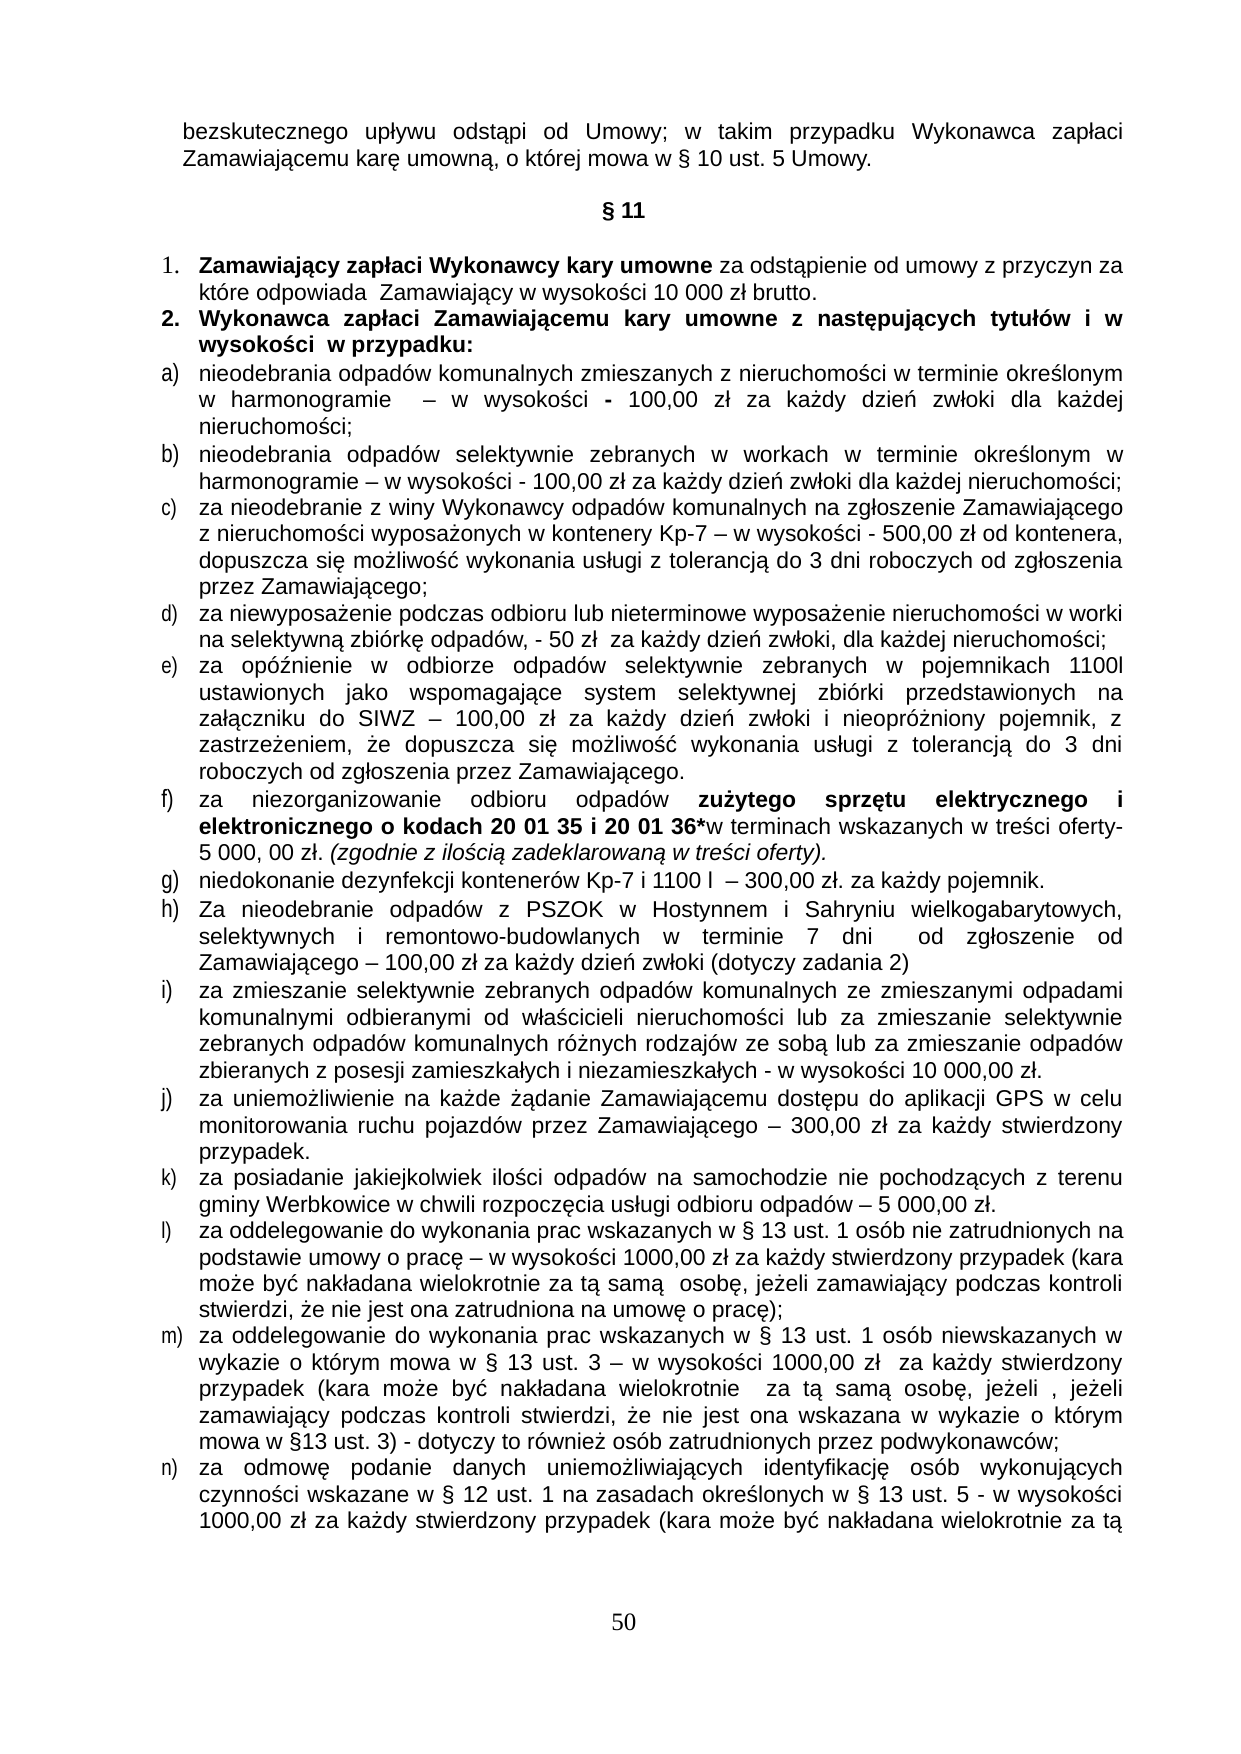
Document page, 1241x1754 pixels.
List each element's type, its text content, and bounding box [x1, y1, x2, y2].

list za uniemożliwienie na każde żądanie Zamawiającemu dostępu do aplikacji GPS w celu monitorowania ruchu pojazdów przez Zamawiającego – 300,00 zł za każdy stwierdzony przypadek. [161, 1083, 1123, 1164]
list Zamawiający zapłaci Wykonawcy kary umowne za odstąpienie od umowy z przyczyn za które odpowiada Zamawiający w wysokości 10 000 zł brutto. [161, 250, 1123, 305]
list za niewyposażenie podczas odbioru lub nieterminowe wyposażenie nieruchomości w worki na selektywną zbiórkę odpadów, - 50 zł za każdy dzień zwłoki, dla każdej nieruchomości; [161, 599, 1123, 652]
list za zmieszanie selektywnie zebranych odpadów komunalnych ze zmieszanymi odpadami komunalnymi odbieranymi od właścicieli nieruchomości lub za zmieszanie selektywnie zebranych odpadów komunalnych różnych rodzajów ze sobą lub za zmieszanie odpadów zbieranych z posesji zamieszkałych i niezamieszkałych - w wysokości 10 000,00 zł. [161, 975, 1123, 1083]
list Wykonawca zapłaci Zamawiającemu kary umowne z następujących tytułów i w wysokości w przypadku: [161, 305, 1123, 358]
list za nieodebranie z winy Wykonawcy odpadów komunalnych na zgłoszenie Zamawiającego z nieruchomości wyposażonych w kontenery Kp-7 – w wysokości - 500,00 zł od kontenera, dopuszcza się możliwość wykonania usługi z tolerancją do 3 dni roboczych od zgłoszenia przez Zamawiającego; [161, 494, 1123, 599]
list nieodebrania odpadów komunalnych zmieszanych z nieruchomości w terminie określonym w harmonogramie – w wysokości - 100,00 zł za każdy dzień zwłoki dla każdej nieruchomości; [161, 358, 1123, 439]
text § 11 [123, 197, 1123, 223]
list za oddelegowanie do wykonania prac wskazanych w § 13 ust. 1 osób nie zatrudnionych na podstawie umowy o pracę – w wysokości 1000,00 zł za każdy stwierdzony przypadek (kara może być nakładana wielokrotnie za tą samą osobę, jeżeli zamawiający podczas kontroli stwierdzi, że nie jest ona zatrudniona na umowę o pracę); [161, 1217, 1123, 1322]
list Za nieodebranie odpadów z PSZOK w Hostynnem i Sahryniu wielkogabarytowych, selektywnych i remontowo-budowlanych w terminie 7 dni od zgłoszenie od Zamawiającego – 100,00 zł za każdy dzień zwłoki (dotyczy zadania 2) [161, 894, 1123, 975]
list nieodebrania odpadów selektywnie zebranych w workach w terminie określonym w harmonogramie – w wysokości - 100,00 zł za każdy dzień zwłoki dla każdej nieruchomości; [161, 439, 1123, 494]
list za niezorganizowanie odbioru odpadów zużytego sprzętu elektrycznego i elektronicznego o kodach 20 01 35 i 20 01 36*w terminach wskazanych w treści oferty- 5 000, 00 zł. (zgodnie z ilością zadeklarowaną w treści oferty). [161, 784, 1123, 865]
text bezskutecznego upływu odstąpi od Umowy; w takim przypadku Wykonawca zapłaci Zamawiającemu karę umowną, o której mowa w § 10 ust. 5 Umowy. [153, 118, 1123, 171]
list za oddelegowanie do wykonania prac wskazanych w § 13 ust. 1 osób niewskazanych w wykazie o którym mowa w § 13 ust. 3 – w wysokości 1000,00 zł za każdy stwierdzony przypadek (kara może być nakładana wielokrotnie za tą samą osobę, jeżeli , jeżeli zamawiający podczas kontroli stwierdzi, że nie jest ona wskazana w wykazie o którym mowa w §13 ust. 3) - dotyczy to również osób zatrudnionych przez podwykonawców; [161, 1322, 1123, 1454]
list za posiadanie jakiejkolwiek ilości odpadów na samochodzie nie pochodzących z terenu gminy Werbkowice w chwili rozpoczęcia usługi odbioru odpadów – 5 000,00 zł. [161, 1164, 1123, 1217]
list niedokonanie dezynfekcji kontenerów Kp-7 i 1100 l – 300,00 zł. za każdy pojemnik. [161, 865, 1123, 894]
list za opóźnienie w odbiorze odpadów selektywnie zebranych w pojemnikach 1100l ustawionych jako wspomagające system selektywnej zbiórki przedstawionych na załączniku do SIWZ – 100,00 zł za każdy dzień zwłoki i nieopróżniony pojemnik, z zastrzeżeniem, że dopuszcza się możliwość wykonania usługi z tolerancją do 3 dni roboczych od zgłoszenia przez Zamawiającego. [161, 652, 1123, 784]
list za odmowę podanie danych uniemożliwiających identyfikację osób wykonujących czynności wskazane w § 12 ust. 1 na zasadach określonych w § 13 ust. 5 - w wysokości 1000,00 zł za każdy stwierdzony przypadek (kara może być nakładana wielokrotnie za tą [161, 1454, 1123, 1533]
